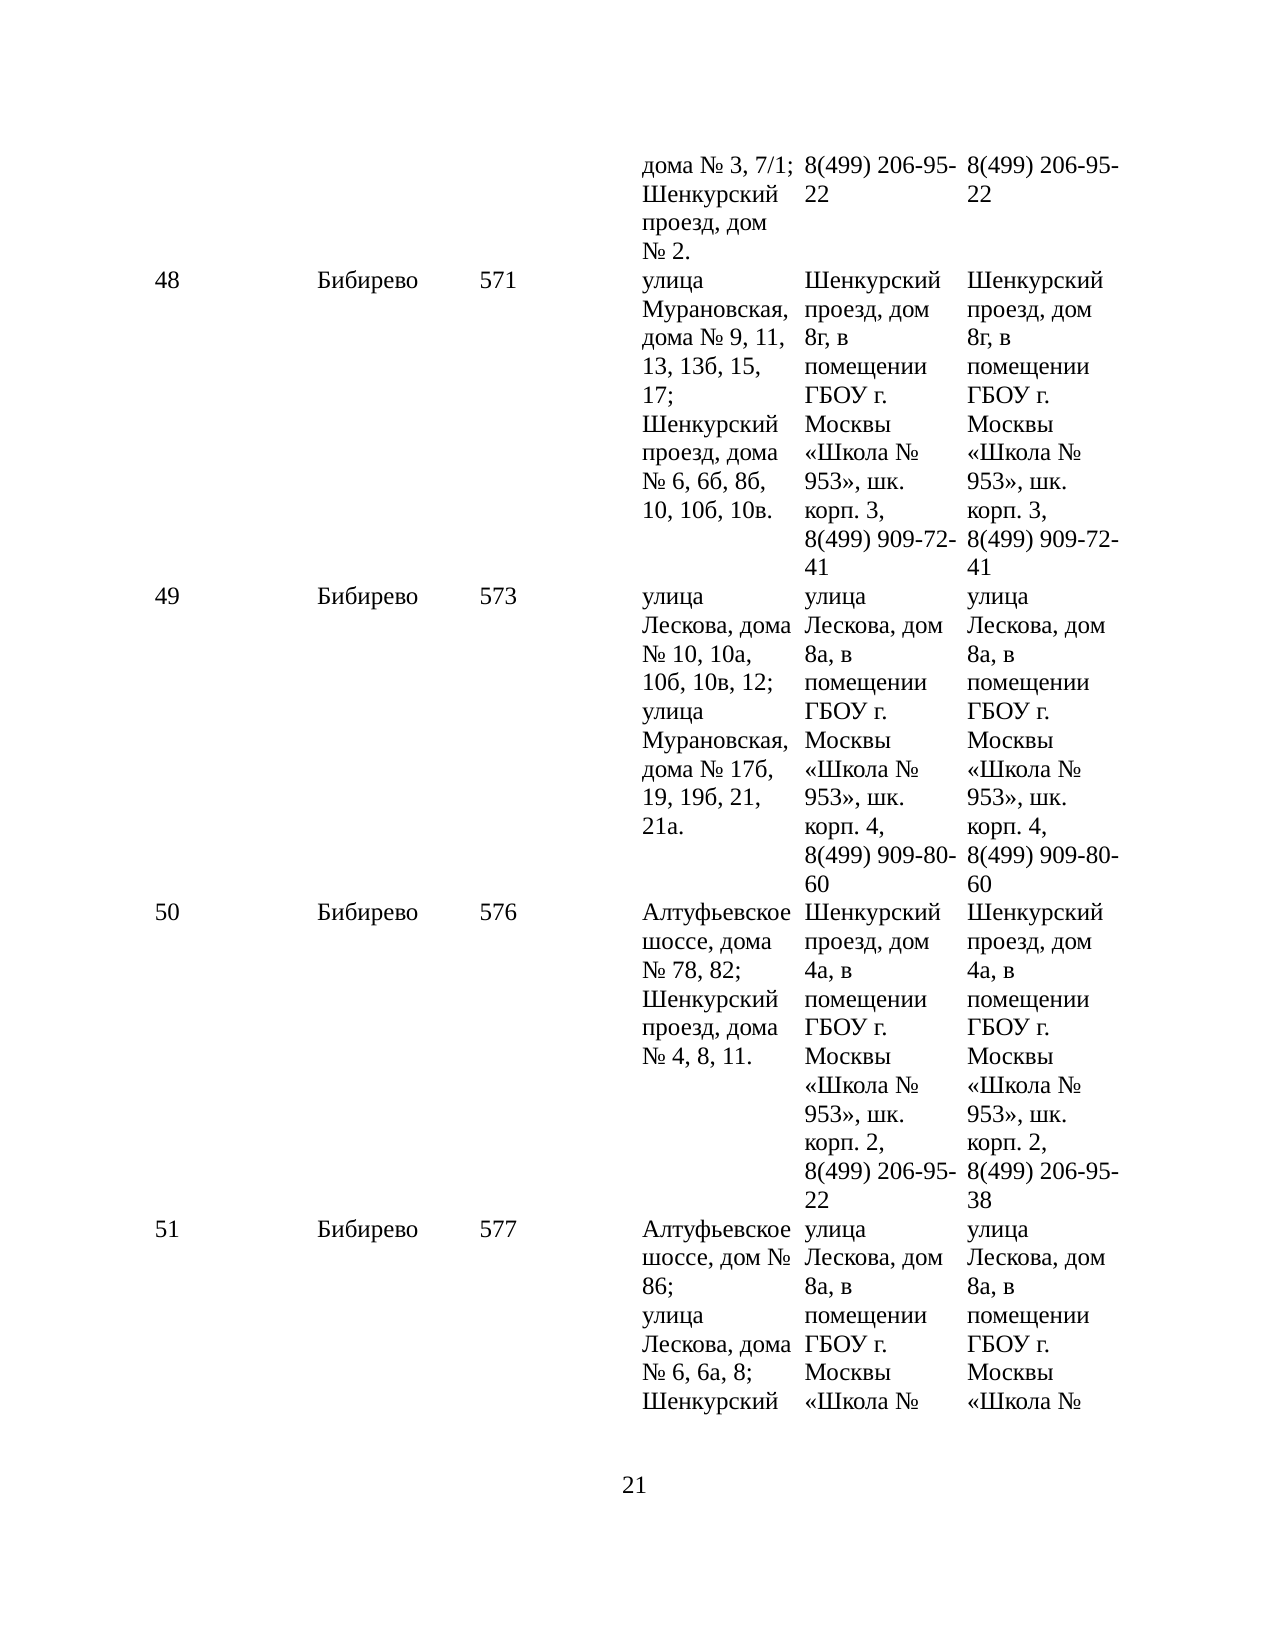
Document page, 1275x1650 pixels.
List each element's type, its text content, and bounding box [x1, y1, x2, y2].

table_cell Шенкурский проезд, дом 4а, в помещении ГБОУ г. Москвы «Школа № 953», шк. корп. 2, 8(499) 206-95-38 [963, 898, 1125, 1214]
table_cell Шенкурский проезд, дом 4а, в помещении ГБОУ г. Москвы «Школа № 953», шк. корп. 2, 8(499) 206-95-22 [800, 898, 962, 1214]
table_cell дома № 3, 7/1; Шенкурский проезд, дом № 2. [638, 150, 800, 265]
table_cell 50 [150, 898, 312, 1214]
table_cell [313, 150, 475, 265]
table_cell улица Лескова, дом 8а, в помещении ГБОУ г. Москвы «Школа № [800, 1214, 962, 1415]
table_cell Шенкурский проезд, дом 8г, в помещении ГБОУ г. Москвы «Школа № 953», шк. корп. 3, 8(499) 909-72-41 [800, 265, 962, 581]
table_cell улица Лескова, дом 8а, в помещении ГБОУ г. Москвы «Школа № 953», шк. корп. 4, 8(499) 909-80-60 [963, 581, 1125, 897]
table_cell Бибирево [313, 581, 475, 897]
table_cell 51 [150, 1214, 312, 1415]
table_cell 8(499) 206-95-22 [800, 150, 962, 265]
table_cell 49 [150, 581, 312, 897]
table_cell [150, 150, 312, 265]
table_cell 573 [475, 581, 637, 897]
table_cell Алтуфьевское шоссе, дом № 86; улица Лескова, дома № 6, 6а, 8; Шенкурский [638, 1214, 800, 1415]
table_cell [475, 150, 637, 265]
table_cell Бибирево [313, 898, 475, 1214]
table_cell улица Лескова, дом 8а, в помещении ГБОУ г. Москвы «Школа № 953», шк. корп. 4, 8(499) 909-80-60 [800, 581, 962, 897]
table_cell Бибирево [313, 1214, 475, 1415]
table_cell Бибирево [313, 265, 475, 581]
table_cell Алтуфьевское шоссе, дома № 78, 82; Шенкурский проезд, дома № 4, 8, 11. [638, 898, 800, 1214]
table_cell 577 [475, 1214, 637, 1415]
table_cell 571 [475, 265, 637, 581]
table_cell улица Лескова, дома № 10, 10а, 10б, 10в, 12; улица Мурановская, дома № 17б, 19, 19б, 21, 21а. [638, 581, 800, 897]
table_cell Шенкурский проезд, дом 8г, в помещении ГБОУ г. Москвы «Школа № 953», шк. корп. 3, 8(499) 909-72-41 [963, 265, 1125, 581]
table_cell улица Лескова, дом 8а, в помещении ГБОУ г. Москвы «Школа № [963, 1214, 1125, 1415]
table_cell 48 [150, 265, 312, 581]
table_cell 8(499) 206-95-22 [963, 150, 1125, 265]
table_cell 576 [475, 898, 637, 1214]
table_cell улица Мурановская, дома № 9, 11, 13, 13б, 15, 17; Шенкурский проезд, дома № 6, 6б, 8б, 10, 10б, 10в. [638, 265, 800, 581]
